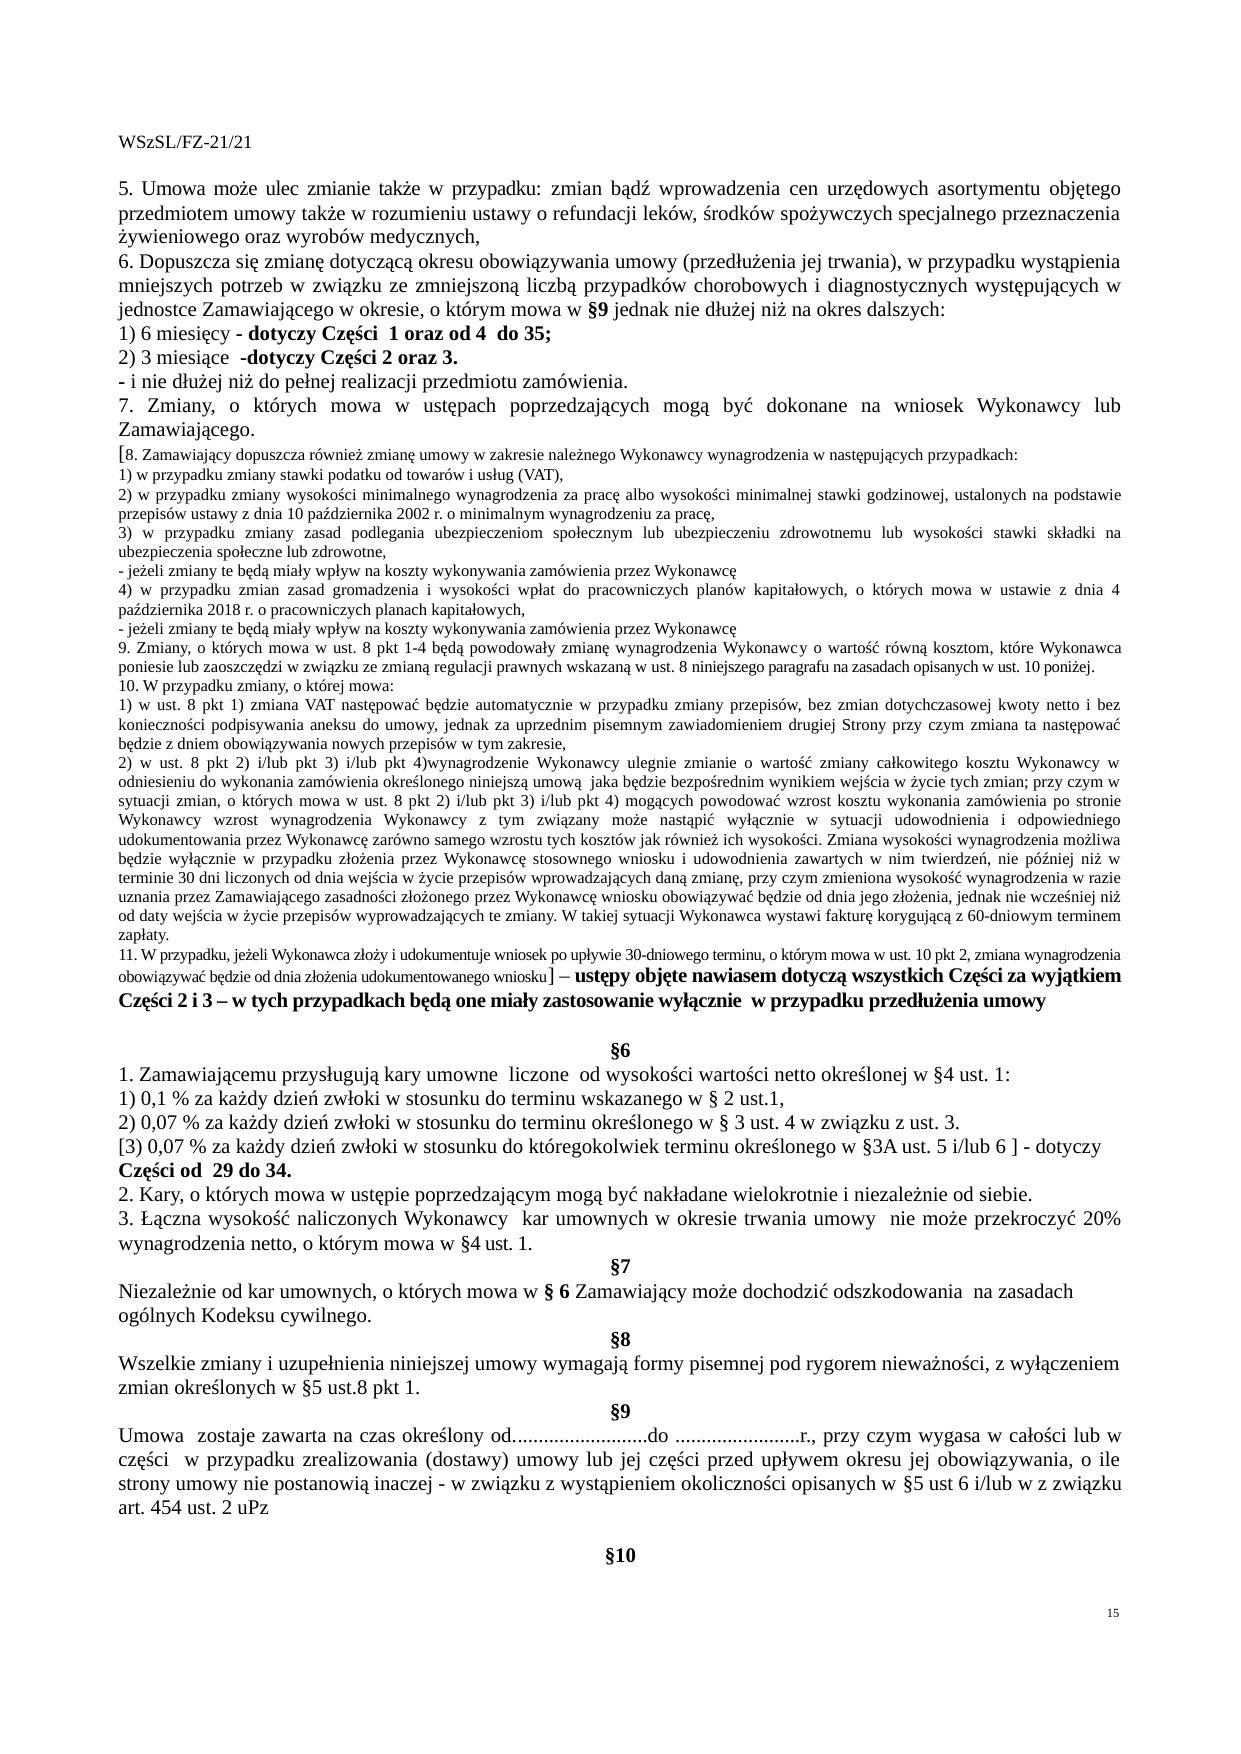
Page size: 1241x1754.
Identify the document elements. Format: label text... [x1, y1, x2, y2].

text 1) 0,1 % za każdy dzień zwłoki w stosunku do terminu wskazanego w § 2 ust.1, [118, 1086, 1122, 1110]
text [8. Zamawiający dopuszcza również zmianę umowy w zakresie należnego Wykonawcy wynagrodzenia w następujących przypadkach: [118, 441, 1122, 465]
text 2. Kary, o których mowa w ustępie poprzedzającym mogą być nakładane wielokrotnie i niezależnie od siebie. [118, 1182, 1122, 1206]
text - jeżeli zmiany te będą miały wpływ na koszty wykonywania zamówienia przez Wykonawcę [118, 618, 1122, 638]
text 6. Dopuszcza się zmianę dotyczącą okresu obowiązywania umowy (przedłużenia jej trwania), w przypadku wystąpienia mniejszych potrzeb w związku ze zmniejszoną liczbą przypadków chorobowych i diagnostycznych występujących w jednostce Zamawiającego w okresie, o którym mowa w §9 jednak nie dłużej niż na okres dalszych: [118, 248, 1122, 321]
text §8 [118, 1327, 1122, 1351]
text §7 [118, 1254, 1122, 1278]
text 1) w ust. 8 pkt 1) zmiana VAT następować będzie automatycznie w przypadku zmiany przepisów, bez zmian dotychczasowej kwoty netto i bez konieczności podpisywania aneksu do umowy, jednak za uprzednim pisemnym zawiadomieniem drugiej Strony przy czym zmiana ta następować będzie z dniem obowiązywania nowych przepisów w tym zakresie, [118, 695, 1122, 753]
text Wszelkie zmiany i uzupełnienia niniejszej umowy wymagają formy pisemnej pod rygorem nieważności, z wyłączeniem zmian określonych w §5 ust.8 pkt 1. [118, 1351, 1122, 1399]
text 9. Zmiany, o których mowa w ust. 8 pkt 1-4 będą powodowały zmianę wynagrodzenia Wykonawcy o wartość równą kosztom, które Wykonawca poniesie lub zaoszczędzi w związku ze zmianą regulacji prawnych wskazaną w ust. 8 niniejszego paragrafu na zasadach opisanych w ust. 10 poniżej. [118, 638, 1122, 676]
text §6 [118, 1038, 1122, 1062]
list 4) w przypadku zmian zasad gromadzenia i wysokości wpłat do pracowniczych planów kapitałowych, o których mowa w ustawie z dnia 4 października 2018 r. o pracowniczych planach kapitałowych, [118, 580, 1122, 618]
text 3) w przypadku zmiany zasad podlegania ubezpieczeniom społecznym lub ubezpieczeniu zdrowotnemu lub wysokości stawki składki na ubezpieczenia społeczne lub zdrowotne, [118, 523, 1122, 561]
text 2) 3 miesiące -dotyczy Części 2 oraz 3. [118, 345, 1122, 369]
text §9 [118, 1399, 1122, 1423]
text 2) w przypadku zmiany wysokości minimalnego wynagrodzenia za pracę albo wysokości minimalnej stawki godzinowej, ustalonych na podstawie przepisów ustawy z dnia 10 października 2002 r. o minimalnym wynagrodzeniu za pracę, [118, 484, 1122, 523]
text - jeżeli zmiany te będą miały wpływ na koszty wykonywania zamówienia przez Wykonawcę [118, 561, 1122, 580]
text 2) 0,07 % za każdy dzień zwłoki w stosunku do terminu określonego w § 3 ust. 4 w związku z ust. 3. [118, 1110, 1122, 1134]
text [3) 0,07 % za każdy dzień zwłoki w stosunku do któregokolwiek terminu określonego w §3A ust. 5 i/lub 6 ] - dotyczy Części od 29 do 34. [118, 1134, 1122, 1182]
text §10 [118, 1543, 1122, 1567]
text 7. Zmiany, o których mowa w ustępach poprzedzających mogą być dokonane na wniosek Wykonawcy lub Zamawiającego. [118, 393, 1122, 441]
text 10. W przypadku zmiany, o której mowa: [118, 676, 1122, 695]
text Niezależnie od kar umownych, o których mowa w § 6 Zamawiający może dochodzić odszkodowania na zasadach ogólnych Kodeksu cywilnego. [118, 1278, 1122, 1327]
text Umowa zostaje zawarta na czas określony od..........................do ........................r., przy czym wygasa w całości lub w części w przypadku zrealizowania (dostawy) umowy lub jej części przed upływem okresu jej obowiązywania, o ile strony umowy nie postanowią inaczej - w związku z wystąpieniem okoliczności opisanych w §5 ust 6 i/lub w z związku art. 454 ust. 2 uPz [118, 1423, 1122, 1519]
text - i nie dłużej niż do pełnej realizacji przedmiotu zamówienia. [118, 369, 1122, 393]
text 1) 6 miesięcy - dotyczy Części 1 oraz od 4 do 35; [118, 321, 1122, 345]
text 2) w ust. 8 pkt 2) i/lub pkt 3) i/lub pkt 4)wynagrodzenie Wykonawcy ulegnie zmianie o wartość zmiany całkowitego kosztu Wykonawcy w odniesieniu do wykonania zamówienia określonego niniejszą umową jaka będzie bezpośrednim wynikiem wejścia w życie tych zmian; przy czym w sytuacji zmian, o których mowa w ust. 8 pkt 2) i/lub pkt 3) i/lub pkt 4) mogących powodować wzrost kosztu wykonania zamówienia po stronie Wykonawcy wzrost wynagrodzenia Wykonawcy z tym związany może nastąpić wyłącznie w sytuacji udowodnienia i odpowiedniego udokumentowania przez Wykonawcę zarówno samego wzrostu tych kosztów jak również ich wysokości. Zmiana wysokości wynagrodzenia możliwa będzie wyłącznie w przypadku złożenia przez Wykonawcę stosownego wniosku i udowodnienia zawartych w nim twierdzeń, nie później niż w terminie 30 dni liczonych od dnia wejścia w życie przepisów wprowadzających daną zmianę, przy czym zmieniona wysokość wynagrodzenia w razie uznania przez Zamawiającego zasadności złożonego przez Wykonawcę wniosku obowiązywać będzie od dnia jego złożenia, jednak nie wcześniej niż od daty wejścia w życie przepisów wyprowadzających te zmiany. W takiej sytuacji Wykonawca wystawi fakturę korygującą z 60-dniowym terminem zapłaty. [118, 753, 1122, 944]
text 3. Łączna wysokość naliczonych Wykonawcy kar umownych w okresie trwania umowy nie może przekroczyć 20% wynagrodzenia netto, o którym mowa w §4 ust. 1. [118, 1206, 1122, 1254]
text 5. Umowa może ulec zmianie także w przypadku: zmian bądź wprowadzenia cen urzędowych asortymentu objętego przedmiotem umowy także w rozumieniu ustawy o refundacji leków, środków spożywczych specjalnego przeznaczenia żywieniowego oraz wyrobów medycznych, [118, 176, 1122, 248]
text 1. Zamawiającemu przysługują kary umowne liczone od wysokości wartości netto określonej w §4 ust. 1: [118, 1062, 1122, 1086]
text 1) w przypadku zmiany stawki podatku od towarów i usług (VAT), [118, 465, 1122, 484]
list 11. W przypadku, jeżeli Wykonawca złoży i udokumentuje wniosek po upływie 30-dniowego terminu, o którym mowa w ust. 10 pkt 2, zmiana wynagrodzenia obowiązywać będzie od dnia złożenia udokumentowanego wniosku] – ustępy objęte nawiasem dotyczą wszystkich Części za wyjątkiem Części 2 i 3 – w tych przypadkach będą one miały zastosowanie wyłącznie w przypadku przedłużenia umowy [118, 944, 1122, 1012]
